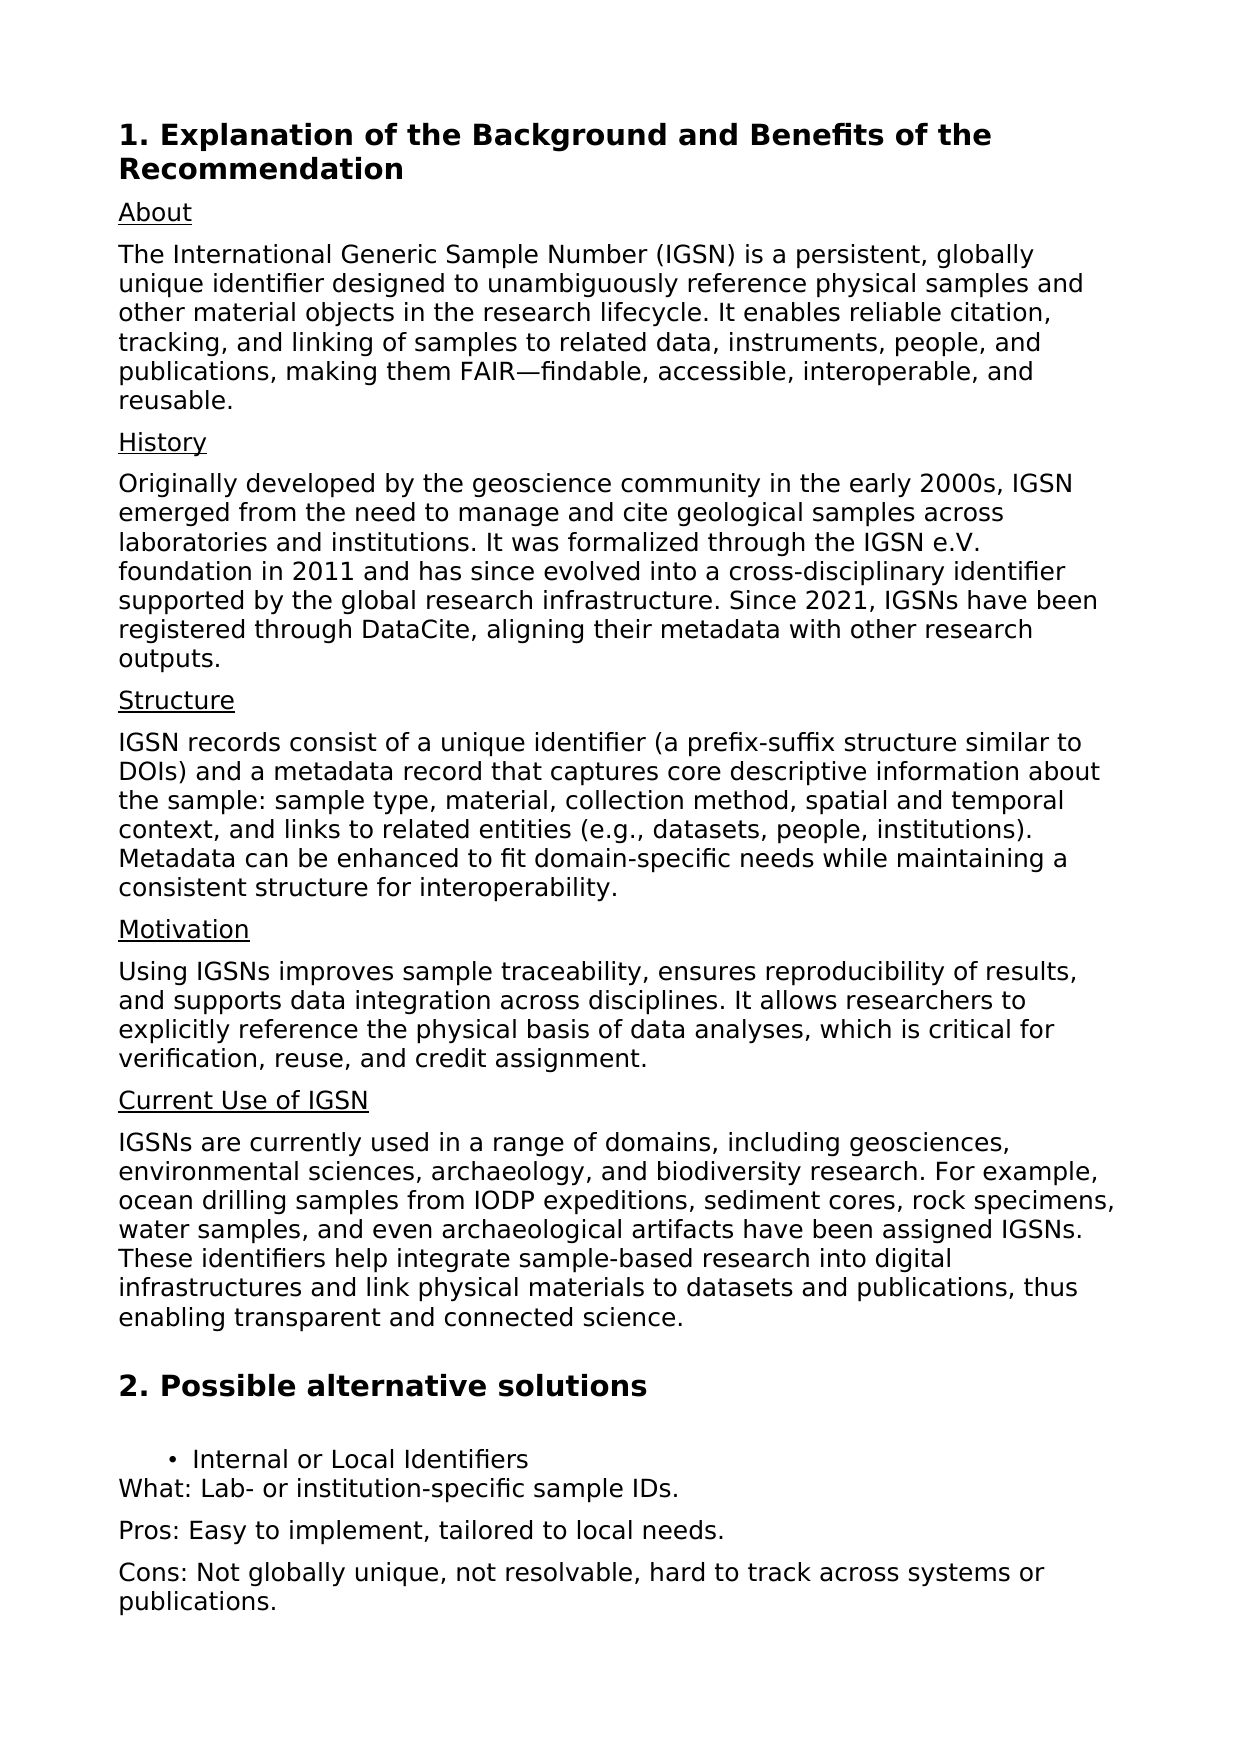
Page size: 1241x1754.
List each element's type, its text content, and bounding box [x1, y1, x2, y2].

text Motivation [118, 915, 1122, 944]
subtitle 1. Explanation of the Background and Benefits of the Recommendation [118, 118, 1122, 186]
text Using IGSNs improves sample traceability, ensures reproducibility of results, and supports data integration across disciplines. It allows researchers to explicitly reference the physical basis of data analyses, which is critical for verification, reuse, and credit assignment. [118, 957, 1122, 1073]
text Originally developed by the geoscience community in the early 2000s, IGSN emerged from the need to manage and cite geological samples across laboratories and institutions. It was formalized through the IGSN e.V. foundation in 2011 and has since evolved into a cross-disciplinary identifier supported by the global research infrastructure. Since 2021, IGSNs have been registered through DataCite, aligning their metadata with other research outputs. [118, 469, 1122, 673]
text History [118, 428, 1122, 457]
text About [118, 198, 1122, 228]
text What: Lab- or institution-specific sample IDs. [118, 1474, 1122, 1504]
text Pros: Easy to implement, tailored to local needs. [118, 1516, 1122, 1545]
text IGSNs are currently used in a range of domains, including geosciences, environmental sciences, archaeology, and biodiversity research. For example, ocean drilling samples from IODP expeditions, sediment cores, rock specimens, water samples, and even archaeological artifacts have been assigned IGSNs. These identifiers help integrate sample-based research into digital infrastructures and link physical materials to datasets and publications, thus enabling transparent and connected science. [118, 1128, 1122, 1332]
text Structure [118, 686, 1122, 715]
text Current Use of IGSN [118, 1086, 1122, 1115]
list Internal or Local Identifiers [177, 1445, 1122, 1474]
text IGSN records consist of a unique identifier (a prefix-suffix structure similar to DOIs) and a metadata record that captures core descriptive information about the sample: sample type, material, collection method, spatial and temporal context, and links to related entities (e.g., datasets, people, institutions). Metadata can be enhanced to fit domain-specific needs while maintaining a consistent structure for interoperability. [118, 728, 1122, 903]
text The International Generic Sample Number (IGSN) is a persistent, globally unique identifier designed to unambiguously reference physical samples and other material objects in the research lifecycle. It enables reliable citation, tracking, and linking of samples to related data, instruments, people, and publications, making them FAIR—findable, accessible, interoperable, and reusable. [118, 240, 1122, 415]
subtitle 2. Possible alternative solutions [118, 1369, 1122, 1403]
text Cons: Not globally unique, not resolvable, hard to track across systems or publications. [118, 1558, 1122, 1616]
